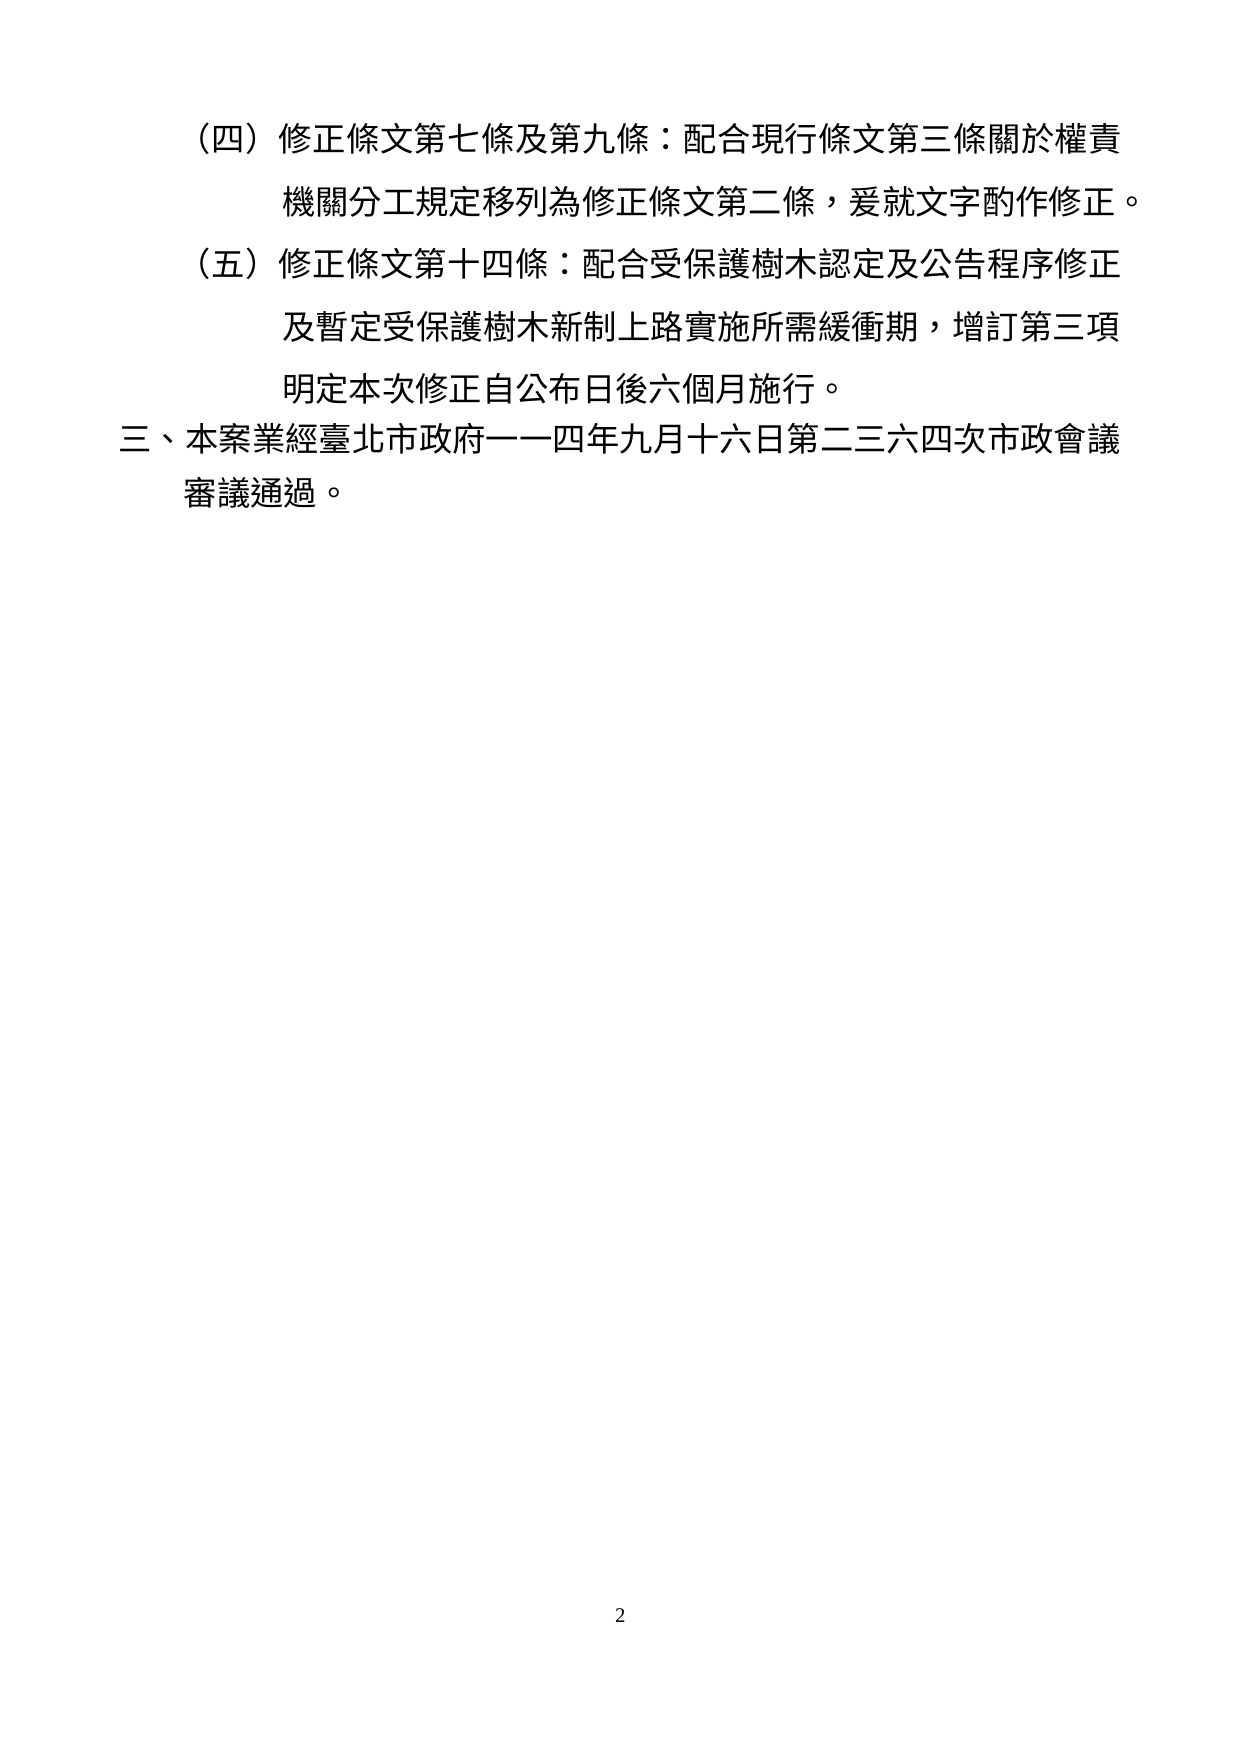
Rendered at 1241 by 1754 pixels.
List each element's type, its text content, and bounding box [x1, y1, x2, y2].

text 三、本案業經臺北市政府一一四年九月十六日第二三六四次市政會議審議通過。 [118, 408, 1122, 516]
text （五）修正條文第十四條：配合受保護樹木認定及公告程序修正及暫定受保護樹木新制上路實施所需緩衝期，增訂第三項，明定本次修正自公布日後六個月施行。 [177, 221, 1122, 408]
text （四）修正條文第七條及第九條：配合現行條文第三條關於權責機關分工規定移列為修正條文第二條，爰就文字酌作修正。 [177, 96, 1122, 221]
